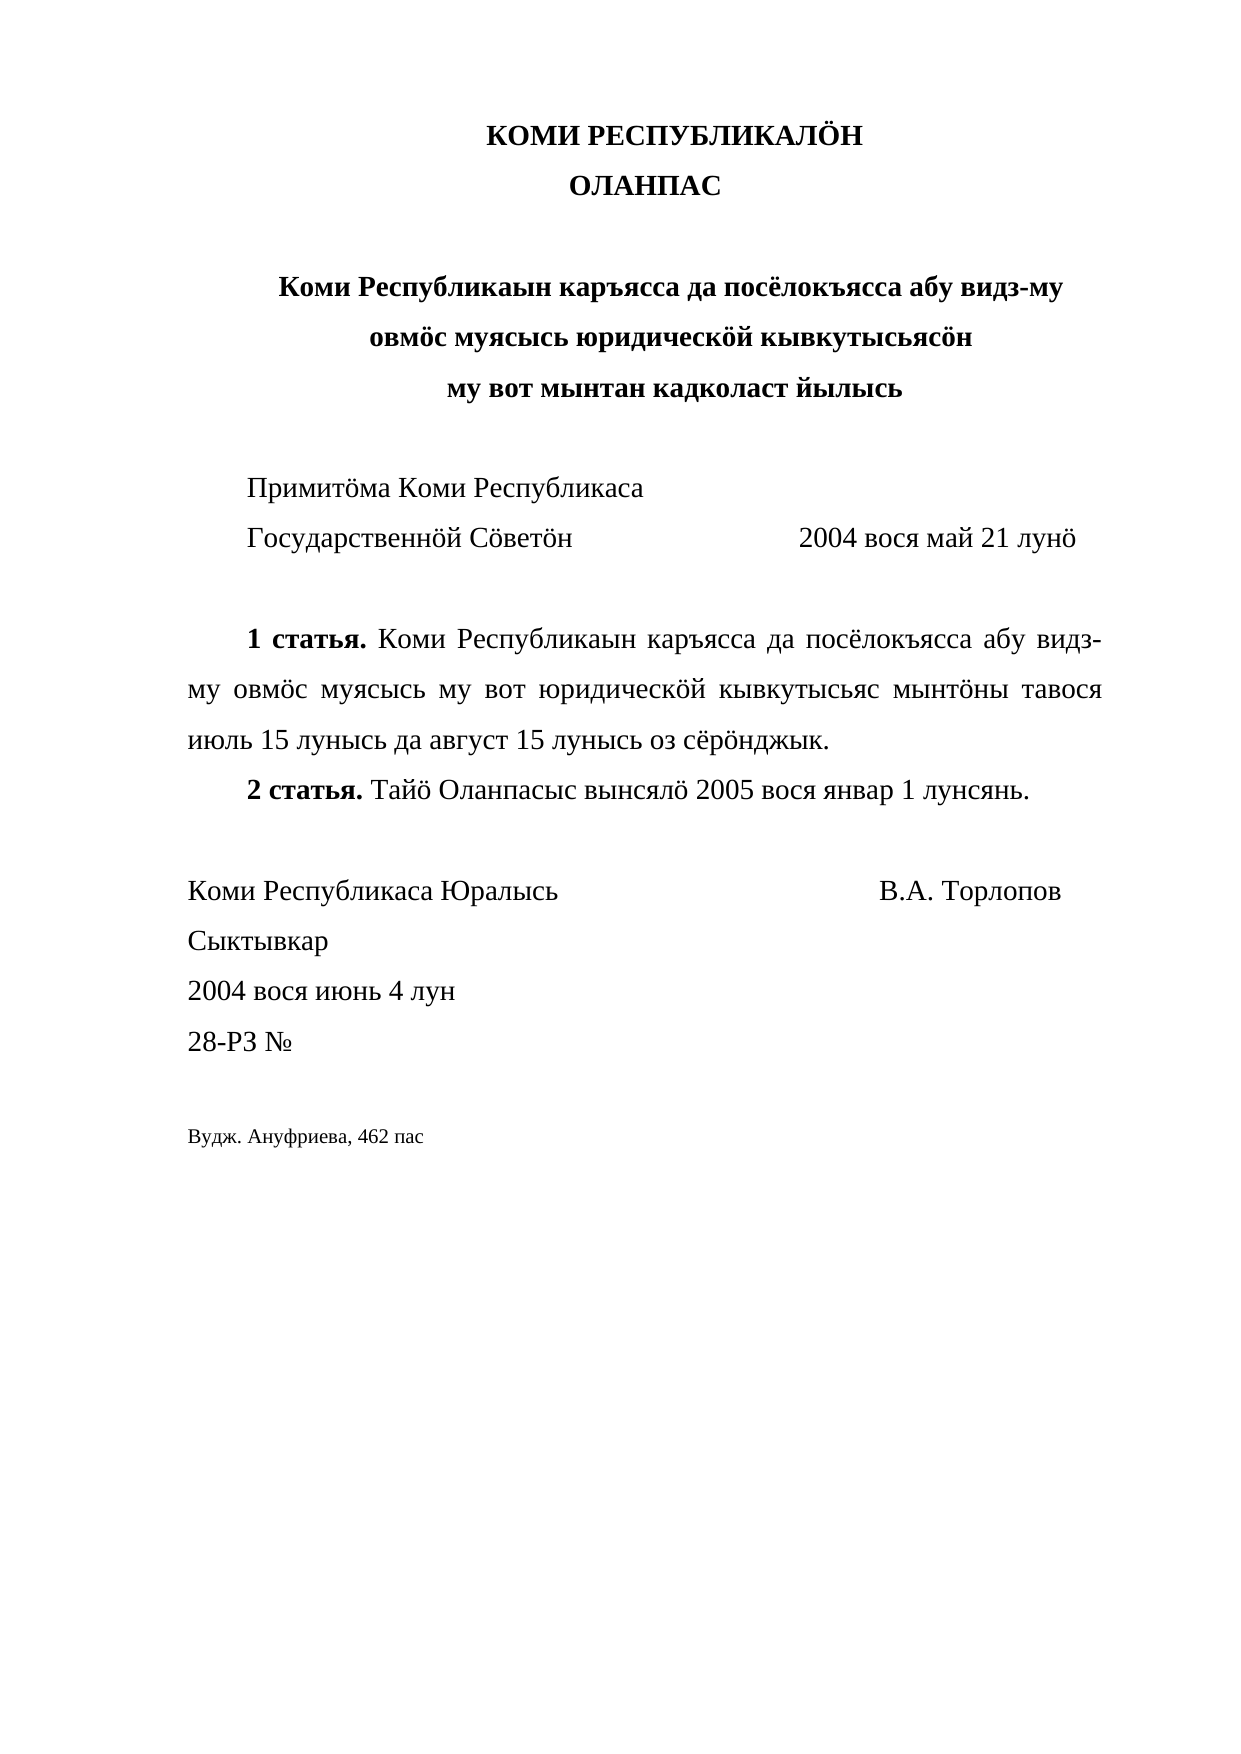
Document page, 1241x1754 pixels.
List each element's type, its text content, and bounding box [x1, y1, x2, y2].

text 28-РЗ № [187, 1024, 1103, 1057]
text Коми Республикаса Юралысь В.А. Торлопов [187, 873, 1103, 906]
text овмöс муясысь юридическöй кывкутысьясöн [187, 319, 1103, 353]
text 1 статья. Коми Республикаын каръясса да посёлокъясса абу видз-му овмöс муясысь му вот юридическöй кывкутысьяс мынтöны тавося июль 15 лунысь да август 15 лунысь оз сёрöнджык. [187, 621, 1103, 755]
text КОМИ РЕСПУБЛИКАЛÖН ОЛАНПАС [187, 118, 1103, 202]
text Сыктывкар [187, 923, 1103, 957]
subtitle Примитöма Коми Республикаса [187, 470, 1103, 504]
text Коми Республикаын каръясса да посёлокъясса абу видз-му [187, 269, 1103, 303]
text му вот мынтан кадколаст йылысь [187, 370, 1103, 403]
text 2004 вося июнь 4 лун [187, 973, 1103, 1007]
text Государственнöй Сöветöн 2004 вося май 21 лунö [187, 521, 1103, 554]
text 2 статья. Тайö Оланпасыс вынсялö 2005 вося январ 1 лунсянь. [187, 772, 1103, 806]
text Вудж. Ануфриева, 462 пас [187, 1124, 1103, 1148]
